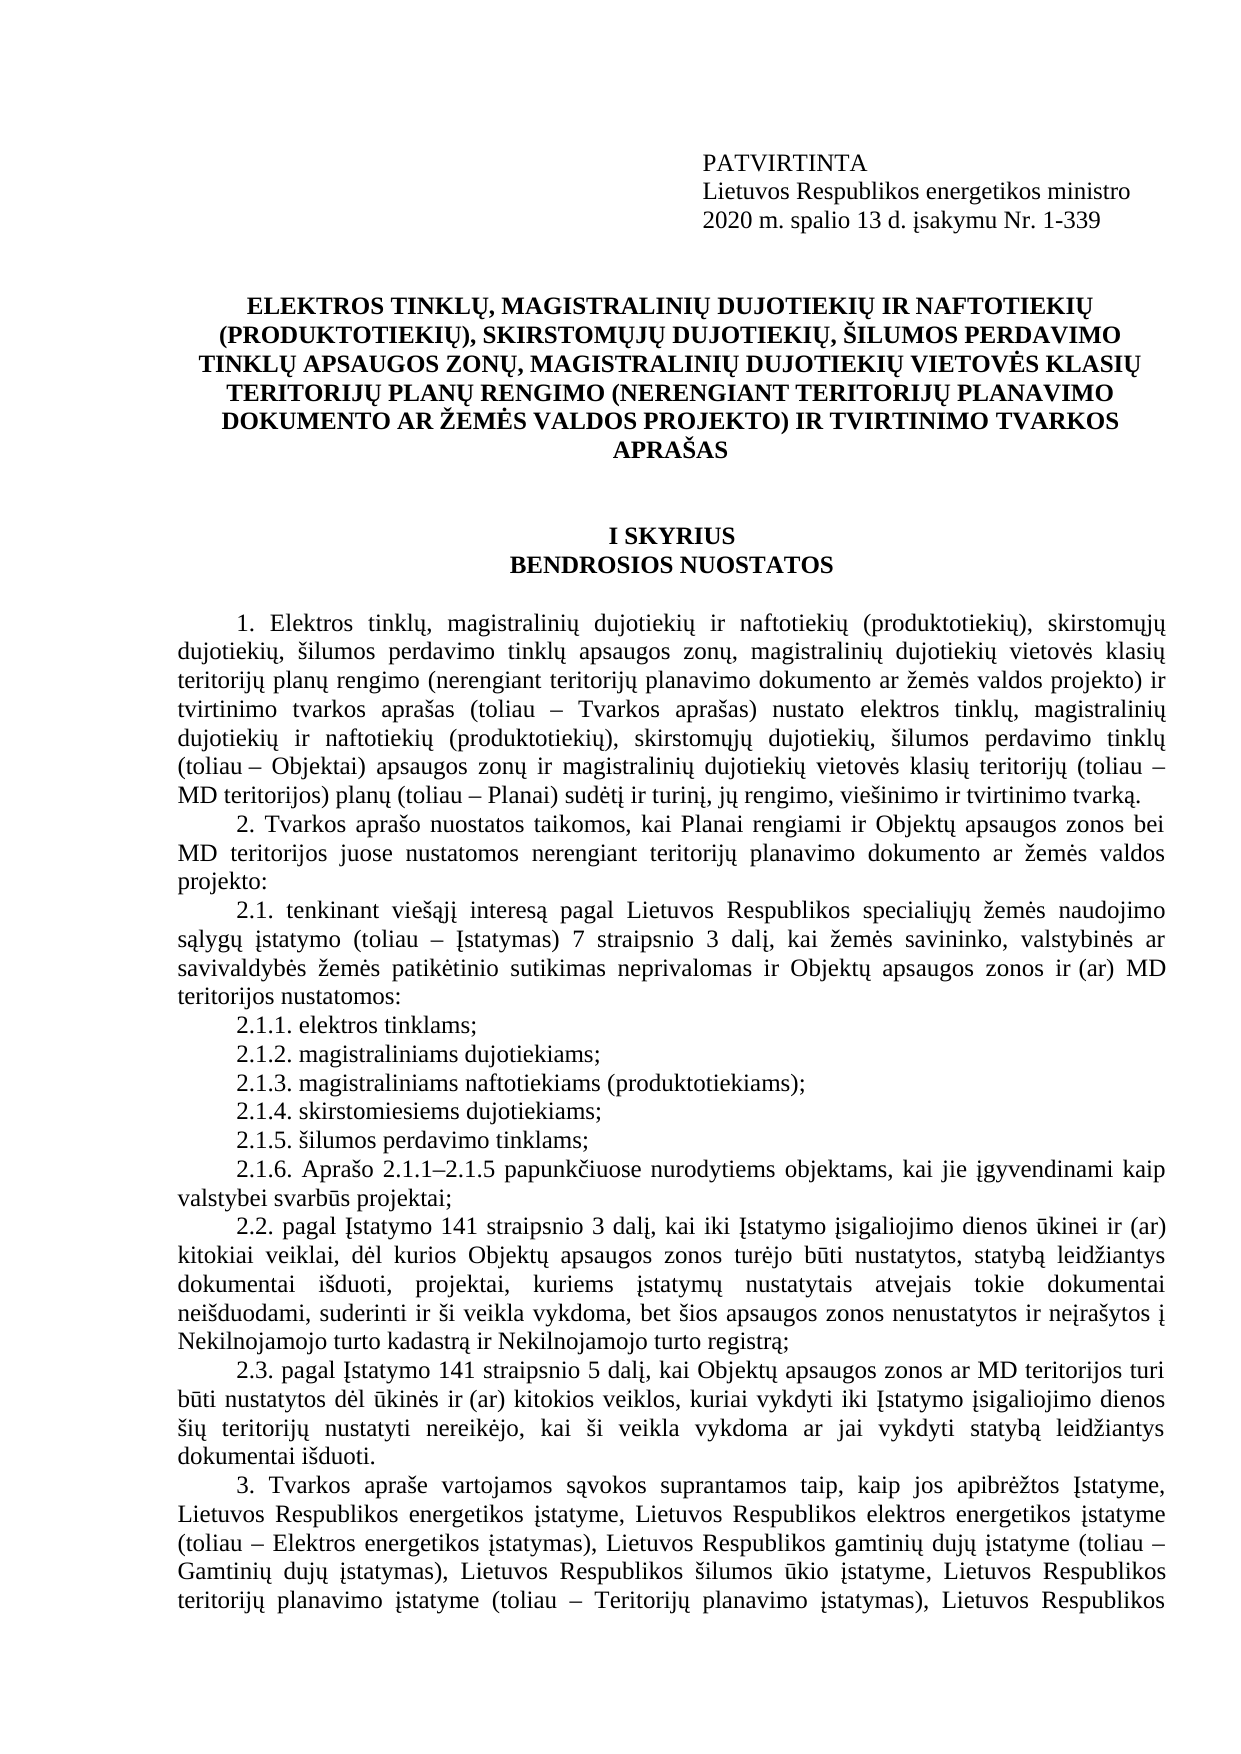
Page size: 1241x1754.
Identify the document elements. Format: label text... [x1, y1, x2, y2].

text 2.1.3. magistraliniams naftotiekiams (produktotiekiams); [177, 1068, 1166, 1096]
text 3. Tvarkos apraše vartojamos sąvokos suprantamos taip, kaip jos apibrėžtos Įstatyme, Lietuvos Respublikos energetikos įstatyme, Lietuvos Respublikos elektros energetikos įstatyme (toliau – Elektros energetikos įstatymas), Lietuvos Respublikos gamtinių dujų įstatyme (toliau – Gamtinių dujų įstatymas), Lietuvos Respublikos šilumos ūkio įstatyme, Lietuvos Respublikos teritorijų planavimo įstatyme (toliau – Teritorijų planavimo įstatymas), Lietuvos Respublikos [177, 1470, 1166, 1614]
text I SKYRIUS [177, 521, 1166, 550]
text BENDROSIOS NUOSTATOS [177, 550, 1166, 579]
text 2.1.2. magistraliniams dujotiekiams; [177, 1039, 1166, 1068]
text 2. Tvarkos aprašo nuostatos taikomos, kai Planai rengiami ir Objektų apsaugos zonos bei MD teritorijos juose nustatomos nerengiant teritorijų planavimo dokumento ar žemės valdos projekto: [177, 809, 1166, 895]
text 2.3. pagal Įstatymo 141 straipsnio 5 dalį, kai Objektų apsaugos zonos ar MD teritorijos turi būti nustatytos dėl ūkinės ir (ar) kitokios veiklos, kuriai vykdyti iki Įstatymo įsigaliojimo dienos šių teritorijų nustatyti nereikėjo, kai ši veikla vykdoma ar jai vykdyti statybą leidžiantys dokumentai išduoti. [177, 1355, 1166, 1470]
text 2.2. pagal Įstatymo 141 straipsnio 3 dalį, kai iki Įstatymo įsigaliojimo dienos ūkinei ir (ar) kitokiai veiklai, dėl kurios Objektų apsaugos zonos turėjo būti nustatytos, statybą leidžiantys dokumentai išduoti, projektai, kuriems įstatymų nustatytais atvejais tokie dokumentai neišduodami, suderinti ir ši veikla vykdoma, bet šios apsaugos zonos nenustatytos ir neįrašytos į Nekilnojamojo turto kadastrą ir Nekilnojamojo turto registrą; [177, 1211, 1166, 1355]
text 2.1.5. šilumos perdavimo tinklams; [177, 1125, 1166, 1154]
text 1. Elektros tinklų, magistralinių dujotiekių ir naftotiekių (produktotiekių), skirstomųjų dujotiekių, šilumos perdavimo tinklų apsaugos zonų, magistralinių dujotiekių vietovės klasių teritorijų planų rengimo (nerengiant teritorijų planavimo dokumento ar žemės valdos projekto) ir tvirtinimo tvarkos aprašas (toliau – Tvarkos aprašas) nustato elektros tinklų, magistralinių dujotiekių ir naftotiekių (produktotiekių), skirstomųjų dujotiekių, šilumos perdavimo tinklų (toliau – Objektai) apsaugos zonų ir magistralinių dujotiekių vietovės klasių teritorijų (toliau – MD teritorijos) planų (toliau – Planai) sudėtį ir turinį, jų rengimo, viešinimo ir tvirtinimo tvarką. [177, 608, 1166, 809]
text 2.1.6. Aprašo 2.1.1–2.1.5 papunkčiuose nurodytiems objektams, kai jie įgyvendinami kaip valstybei svarbūs projektai; [177, 1154, 1166, 1211]
text ELEKTROS TINKLŲ, MAGISTRALINIŲ DUJOTIEKIŲ IR NAFTOTIEKIŲ (PRODUKTOTIEKIŲ), SKIRSTOMŲJŲ DUJOTIEKIŲ, ŠILUMOS PERDAVIMO TINKLŲ APSAUGOS ZONŲ, MAGISTRALINIŲ DUJOTIEKIŲ VIETOVĖS KLASIŲ TERITORIJŲ PLANŲ RENGIMO (NERENGIANT TERITORIJŲ PLANAVIMO DOKUMENTO AR ŽEMĖS VALDOS PROJEKTO) IR TVIRTINIMO TVARKOS APRAŠAS [178, 291, 1163, 464]
text 2.1.4. skirstomiesiems dujotiekiams; [177, 1096, 1166, 1125]
text 2020 m. spalio 13 d. įsakymu Nr. 1-339 [702, 205, 1166, 234]
text PATVIRTINTA [702, 148, 1166, 176]
text 2.1.1. elektros tinklams; [177, 1010, 1166, 1039]
text Lietuvos Respublikos energetikos ministro [702, 176, 1166, 205]
text 2.1. tenkinant viešąjį interesą pagal Lietuvos Respublikos specialiųjų žemės naudojimo sąlygų įstatymo (toliau – Įstatymas) 7 straipsnio 3 dalį, kai žemės savininko, valstybinės ar savivaldybės žemės patikėtinio sutikimas neprivalomas ir Objektų apsaugos zonos ir (ar) MD teritorijos nustatomos: [177, 895, 1166, 1010]
